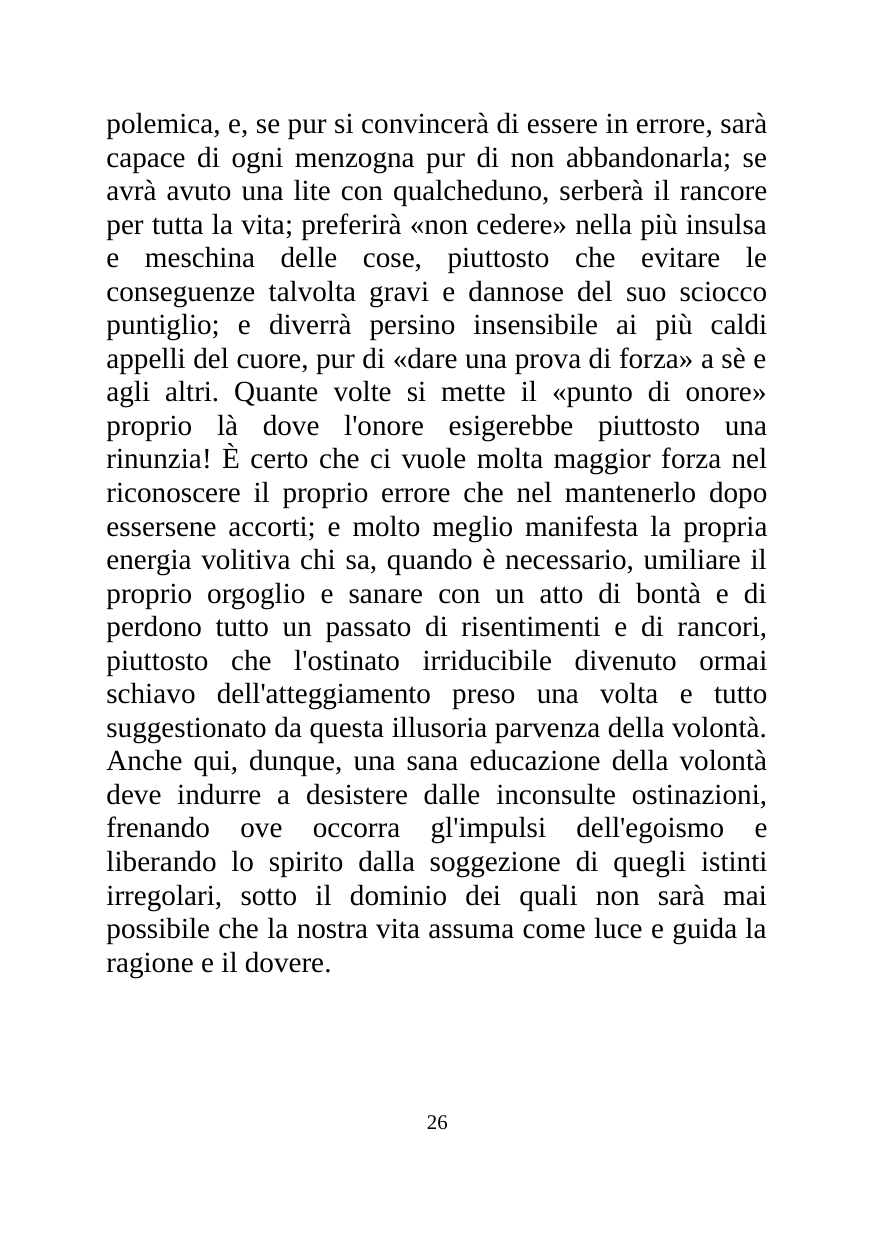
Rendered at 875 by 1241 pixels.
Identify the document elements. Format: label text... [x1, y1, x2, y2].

text polemica, e, se pur si convincerà di essere in errore, sarà capace di ogni menzogna pur di non abbandonarla; se avrà avuto una lite con qualcheduno, serberà il rancore per tutta la vita; preferirà «non cedere» nella più insulsa e meschina delle cose, piuttosto che evitare le conseguenze talvolta gravi e dannose del suo sciocco puntiglio; e diverrà persino insensibile ai più caldi appelli del cuore, pur di «dare una prova di forza» a sè e agli altri. Quante volte si mette il «punto di onore» proprio là dove l'onore esigerebbe piuttosto una rinunzia! È certo che ci vuole molta maggior forza nel riconoscere il proprio errore che nel mantenerlo dopo essersene accorti; e molto meglio manifesta la propria energia volitiva chi sa, quando è necessario, umiliare il proprio orgoglio e sanare con un atto di bontà e di perdono tutto un passato di risentimenti e di rancori, piuttosto che l'ostinato irriducibile divenuto ormai schiavo dell'atteggiamento preso una volta e tutto suggestionato da questa illusoria parvenza della volontà. Anche qui, dunque, una sana educazione della volontà deve indurre a desistere dalle inconsulte ostinazioni, frenando ove occorra gl'impulsi dell'egoismo e liberando lo spirito dalla soggezione di quegli istinti irregolari, sotto il dominio dei quali non sarà mai possibile che la nostra vita assuma come luce e guida la ragione e il dovere. [106, 106, 768, 978]
